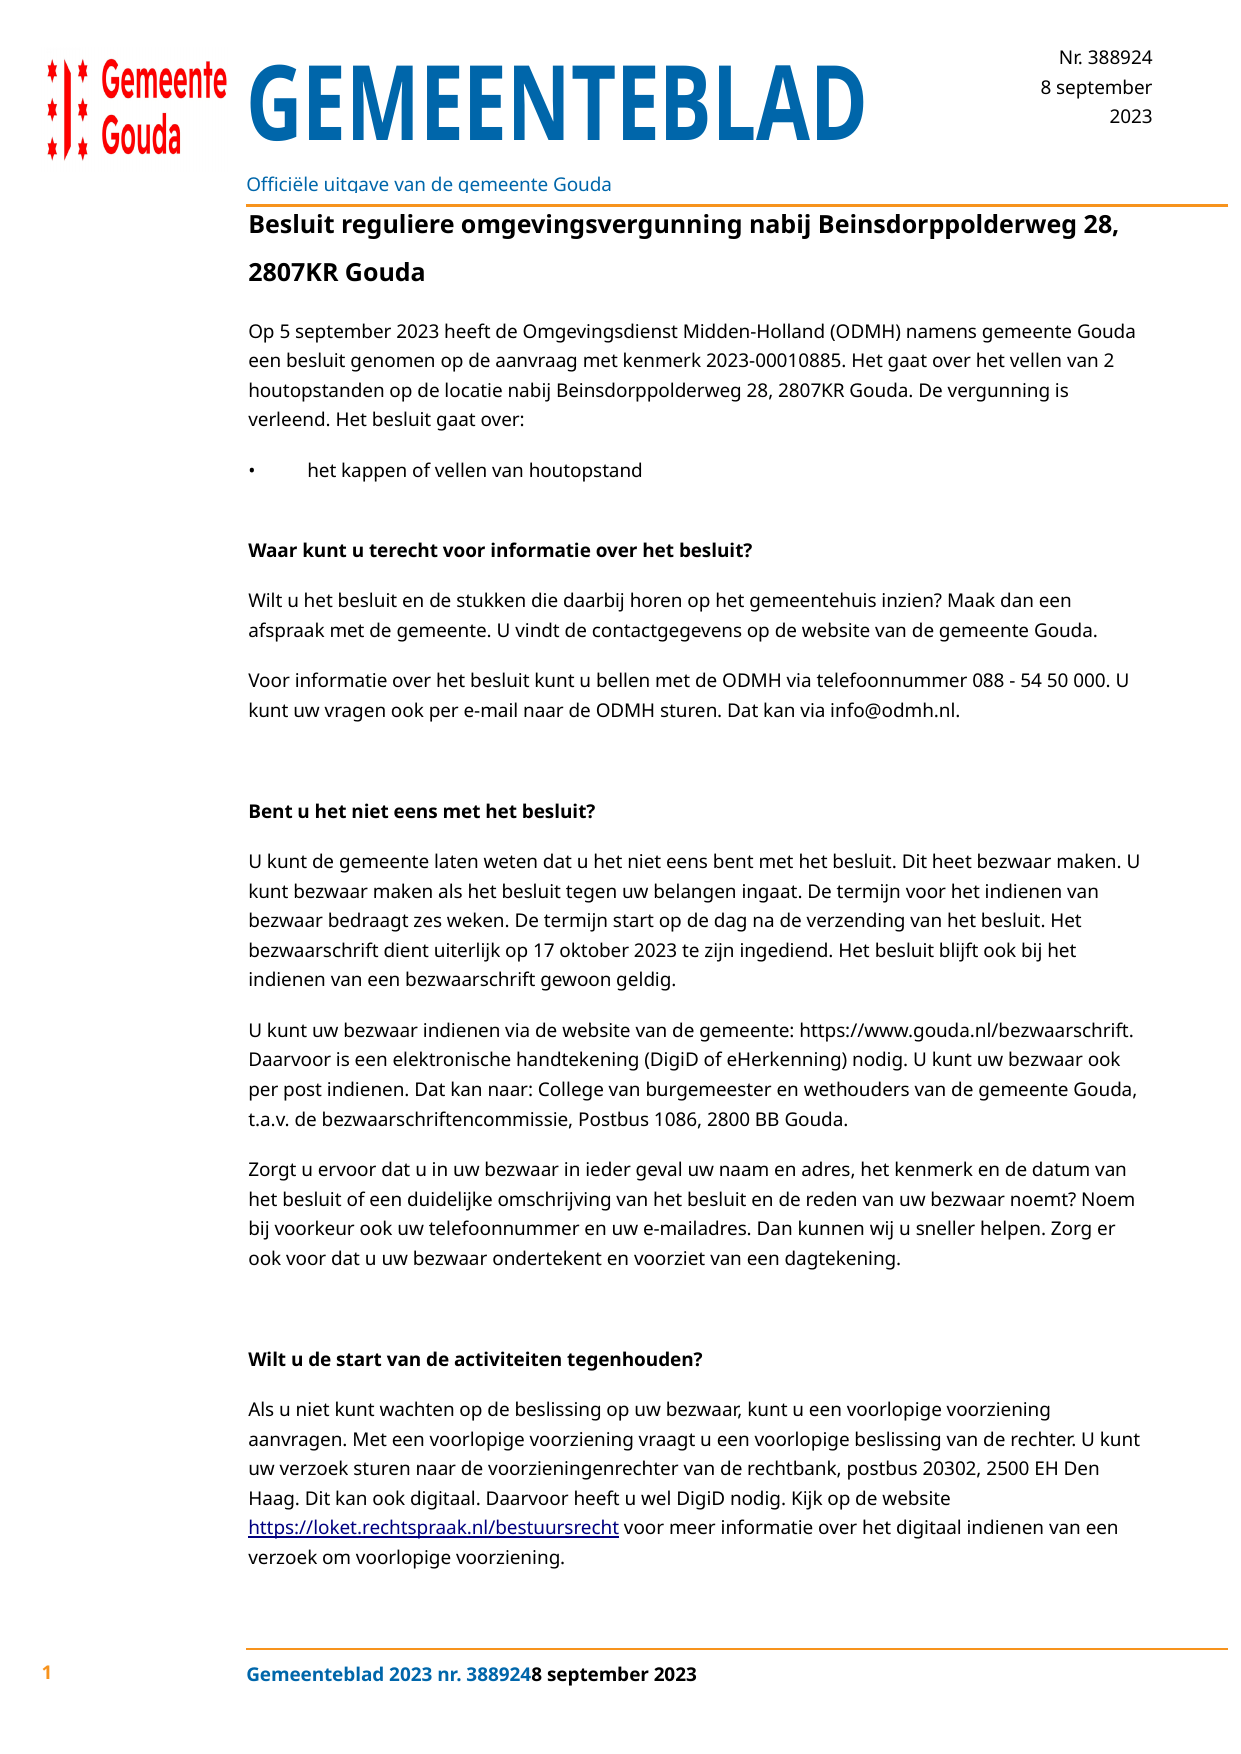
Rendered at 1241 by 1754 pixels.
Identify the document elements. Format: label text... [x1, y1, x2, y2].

text Voor informatie over het besluit kunt u bellen met de ODMH via telefoonnummer 088 - 54 50 000. U kunt uw vragen ook per e-mail naar de ODMH sturen. Dat kan via info@odmh.nl. [248, 667, 1152, 723]
list het kappen of vellen van houtopstand [248, 457, 1152, 483]
text Zorgt u ervoor dat u in uw bezwaar in ieder geval uw naam en adres, het kenmerk en de datum van het besluit of een duidelijke omschrijving van het besluit en de reden van uw bezwaar noemt? Noem bij voorkeur ook uw telefoonnummer en uw e-mailadres. Dan kunnen wij u sneller helpen. Zorg er ook voor dat u uw bezwaar ondertekent en voorziet van een dagtekening. [248, 1156, 1152, 1271]
text Op 5 september 2023 heeft de Omgevingsdienst Midden-Holland (ODMH) namens gemeente Gouda een besluit genomen op de aanvraag met kenmerk 2023-00010885. Het gaat over het vellen van 2 houtopstanden op de locatie nabij Beinsdorppolderweg 28, 2807KR Gouda. De vergunning is verleend. Het besluit gaat over: [248, 318, 1152, 432]
text Besluit reguliere omgevingsvergunning nabij Beinsdorppolderweg 28, 2807KR Gouda [248, 207, 1152, 288]
text Waar kunt u terecht voor informatie over het besluit? [248, 537, 1152, 563]
text Wilt u de start van de activiteiten tegenhouden? [248, 1346, 1152, 1372]
text U kunt uw bezwaar indienen via de website van de gemeente: https://www.gouda.nl/bezwaarschrift. Daarvoor is een elektronische handtekening (DigiD of eHerkenning) nodig. U kunt uw bezwaar ook per post indienen. Dat kan naar: College van burgemeester en wethouders van de gemeente Gouda, t.a.v. de bezwaarschriftencommissie, Postbus 1086, 2800 BB Gouda. [248, 1017, 1152, 1132]
text Wilt u het besluit en de stukken die daarbij horen op het gemeentehuis inzien? Maak dan een afspraak met de gemeente. U vindt de contactgegevens op de website van de gemeente Gouda. [248, 587, 1152, 643]
text Bent u het niet eens met het besluit? [248, 798, 1152, 824]
picture [41, 47, 231, 172]
text Als u niet kunt wachten op de beslissing op uw bezwaar, kunt u een voorlopige voorziening aanvragen. Met een voorlopige voorziening vraagt u een voorlopige beslissing van de rechter. U kunt uw verzoek sturen naar de voorzieningenrechter van de rechtbank, postbus 20302, 2500 EH Den Haag. Dit kan ook digitaal. Daarvoor heeft u wel DigiD nodig. Kijk op de website https://loket.rechtspraak.nl/bestuursrecht voor meer informatie over het digitaal indienen van een verzoek om voorlopige voorziening. [248, 1396, 1152, 1570]
text U kunt de gemeente laten weten dat u het niet eens bent met het besluit. Dit heet bezwaar maken. U kunt bezwaar maken als het besluit tegen uw belangen ingaat. De termijn voor het indienen van bezwaar bedraagt zes weken. De termijn start op de dag na de verzending van het besluit. Het bezwaarschrift dient uiterlijk op 17 oktober 2023 te zijn ingediend. Het besluit blijft ook bij het indienen van een bezwaarschrift gewoon geldig. [248, 848, 1152, 992]
